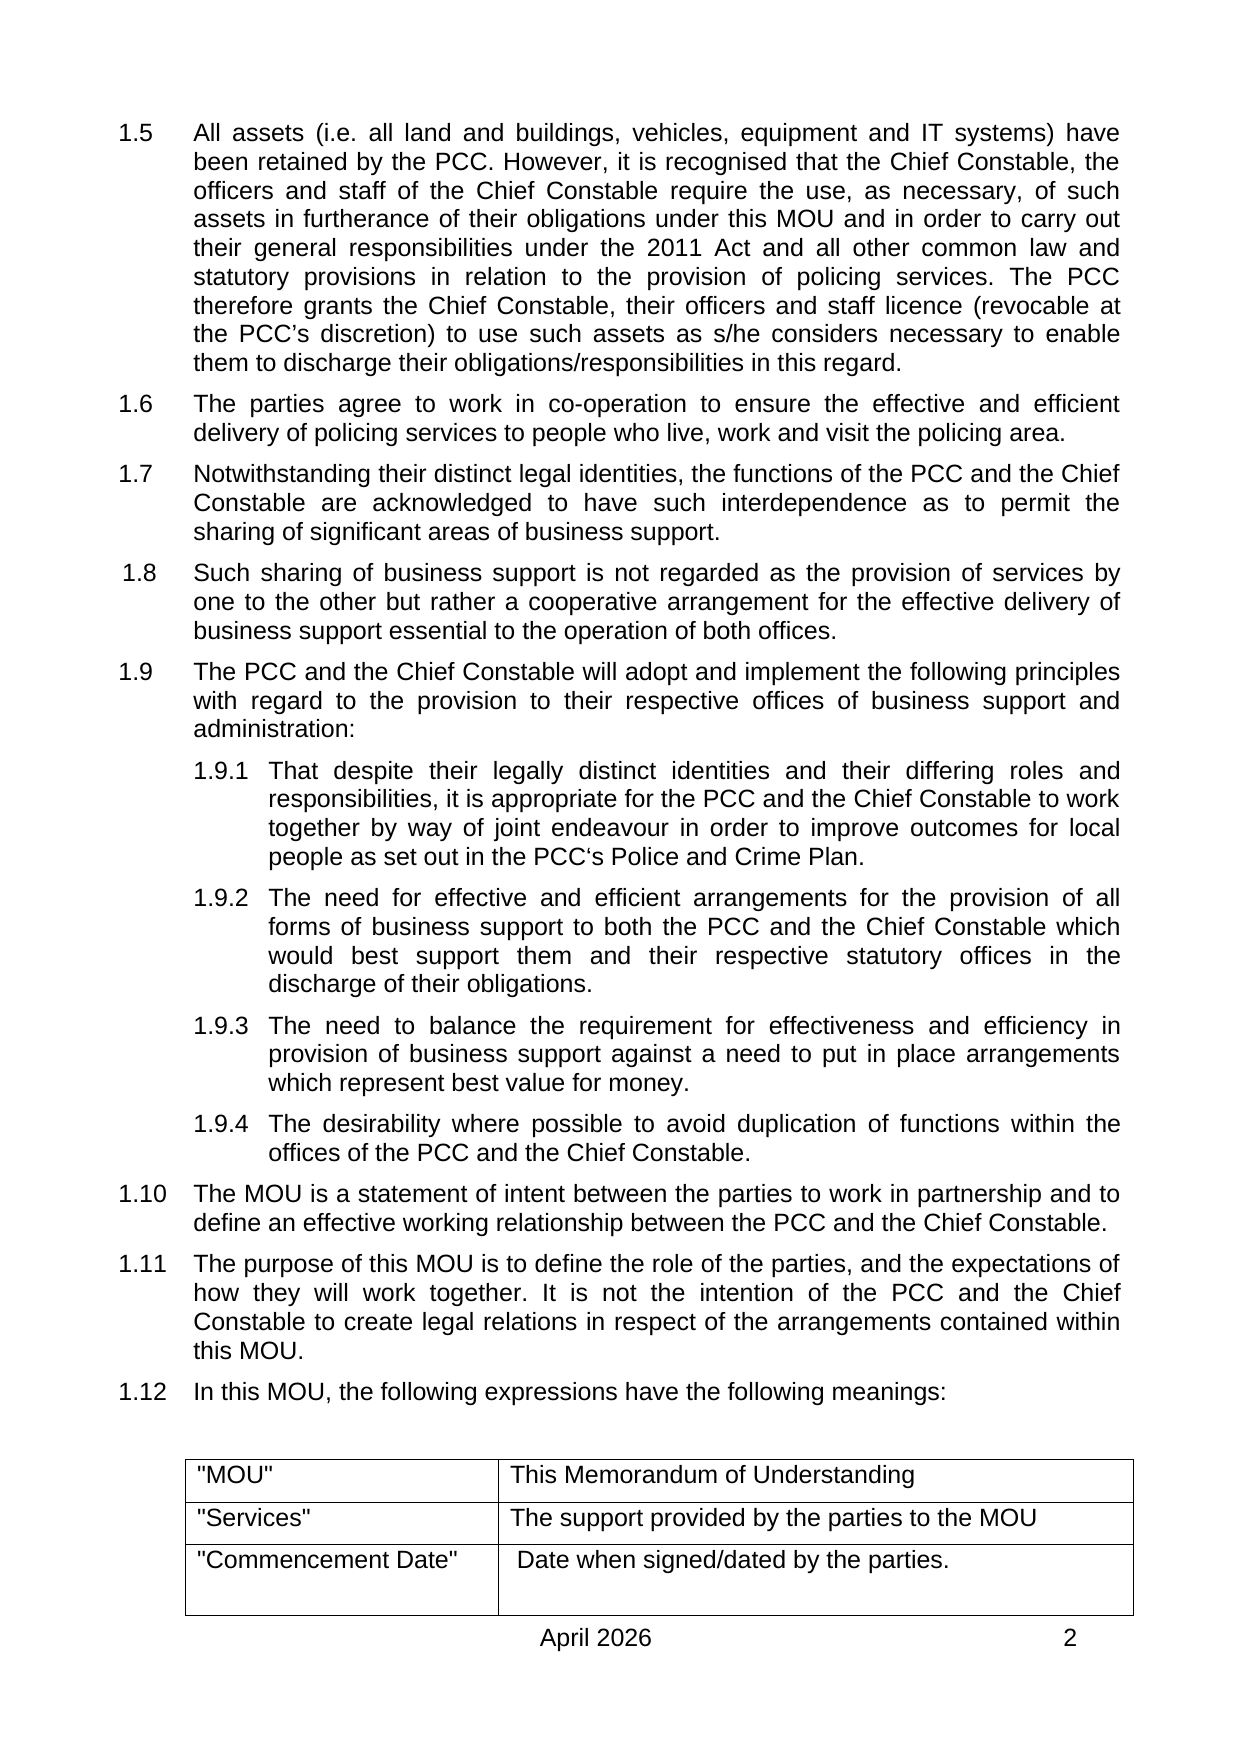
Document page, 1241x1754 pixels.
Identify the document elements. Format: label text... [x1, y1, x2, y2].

text 1.10 The MOU is a statement of intent between the parties to work in partnership and to define an effective working relationship between the PCC and the Chief Constable. [118, 1179, 1122, 1237]
text 1.9.1 That despite their legally distinct identities and their differing roles and responsibilities, it is appropriate for the PCC and the Chief Constable to work together by way of joint endeavour in order to improve outcomes for local people as set out in the PCC‘s Police and Crime Plan. [118, 756, 1122, 871]
text 1.12 In this MOU, the following expressions have the following meanings: [118, 1377, 1122, 1406]
text 1.9.3 The need to balance the requirement for effectiveness and efficiency in provision of business support against a need to put in place arrangements which represent best value for money. [193, 1011, 1122, 1097]
text 1.9.4 The desirability where possible to avoid duplication of functions within the offices of the PCC and the Chief Constable. [193, 1109, 1122, 1167]
table_cell "Services" [186, 1503, 498, 1544]
table_header "MOU" [186, 1460, 498, 1502]
table_header This Memorandum of Understanding [499, 1460, 1133, 1502]
text 1.5 All assets (i.e. all land and buildings, vehicles, equipment and IT systems) have been retained by the PCC. However, it is recognised that the Chief Constable, the officers and staff of the Chief Constable require the use, as necessary, of such assets in furtherance of their obligations under this MOU and in order to carry out their general responsibilities under the 2011 Act and all other common law and statutory provisions in relation to the provision of policing services. The PCC therefore grants the Chief Constable, their officers and staff licence (revocable at the PCC’s discretion) to use such assets as s/he considers necessary to enable them to discharge their obligations/responsibilities in this regard. [118, 118, 1122, 377]
text 1.8 Such sharing of business support is not regarded as the provision of services by one to the other but rather a cooperative arrangement for the effective delivery of business support essential to the operation of both offices. [122, 558, 1122, 644]
text 1.6 The parties agree to work in co-operation to ensure the effective and efficient delivery of policing services to people who live, work and visit the policing area. [118, 389, 1122, 447]
text 1.9 The PCC and the Chief Constable will adopt and implement the following principles with regard to the provision to their respective offices of business support and administration: [118, 657, 1122, 743]
text 1.7 Notwithstanding their distinct legal identities, the functions of the PCC and the Chief Constable are acknowledged to have such interdependence as to permit the sharing of significant areas of business support. [118, 459, 1122, 546]
text 1.9.2 The need for effective and efficient arrangements for the provision of all forms of business support to both the PCC and the Chief Constable which would best support them and their respective statutory offices in the discharge of their obligations. [193, 883, 1122, 998]
table_cell Date when signed/dated by the parties. [499, 1545, 1133, 1615]
table_cell "Commencement Date" [186, 1545, 498, 1615]
text 1.11 The purpose of this MOU is to define the role of the parties, and the expectations of how they will work together. It is not the intention of the PCC and the Chief Constable to create legal relations in respect of the arrangements contained within this MOU. [118, 1249, 1122, 1364]
table_cell The support provided by the parties to the MOU [499, 1503, 1133, 1544]
